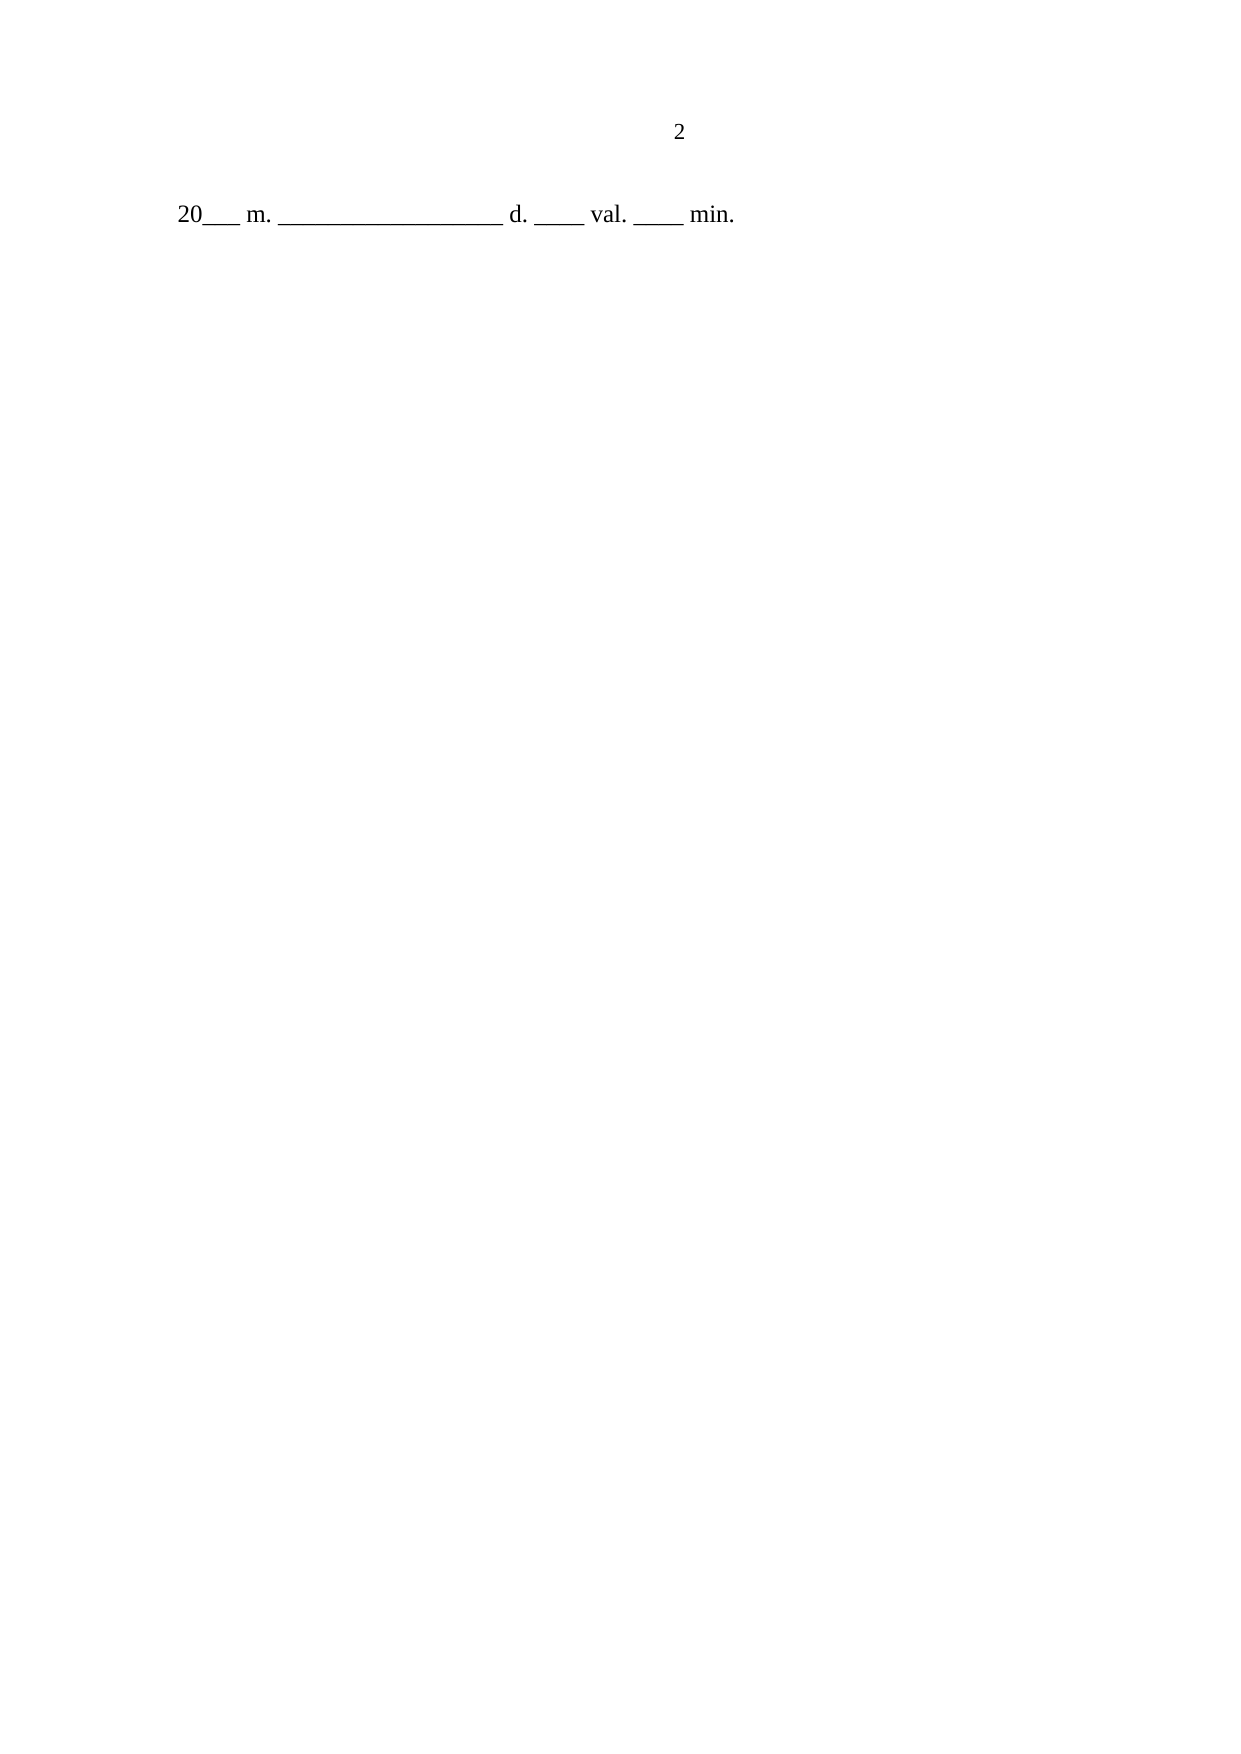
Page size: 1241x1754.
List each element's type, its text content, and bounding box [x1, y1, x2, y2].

text 20___ m. __________________ d. ____ val. ____ min. [177, 199, 1181, 228]
